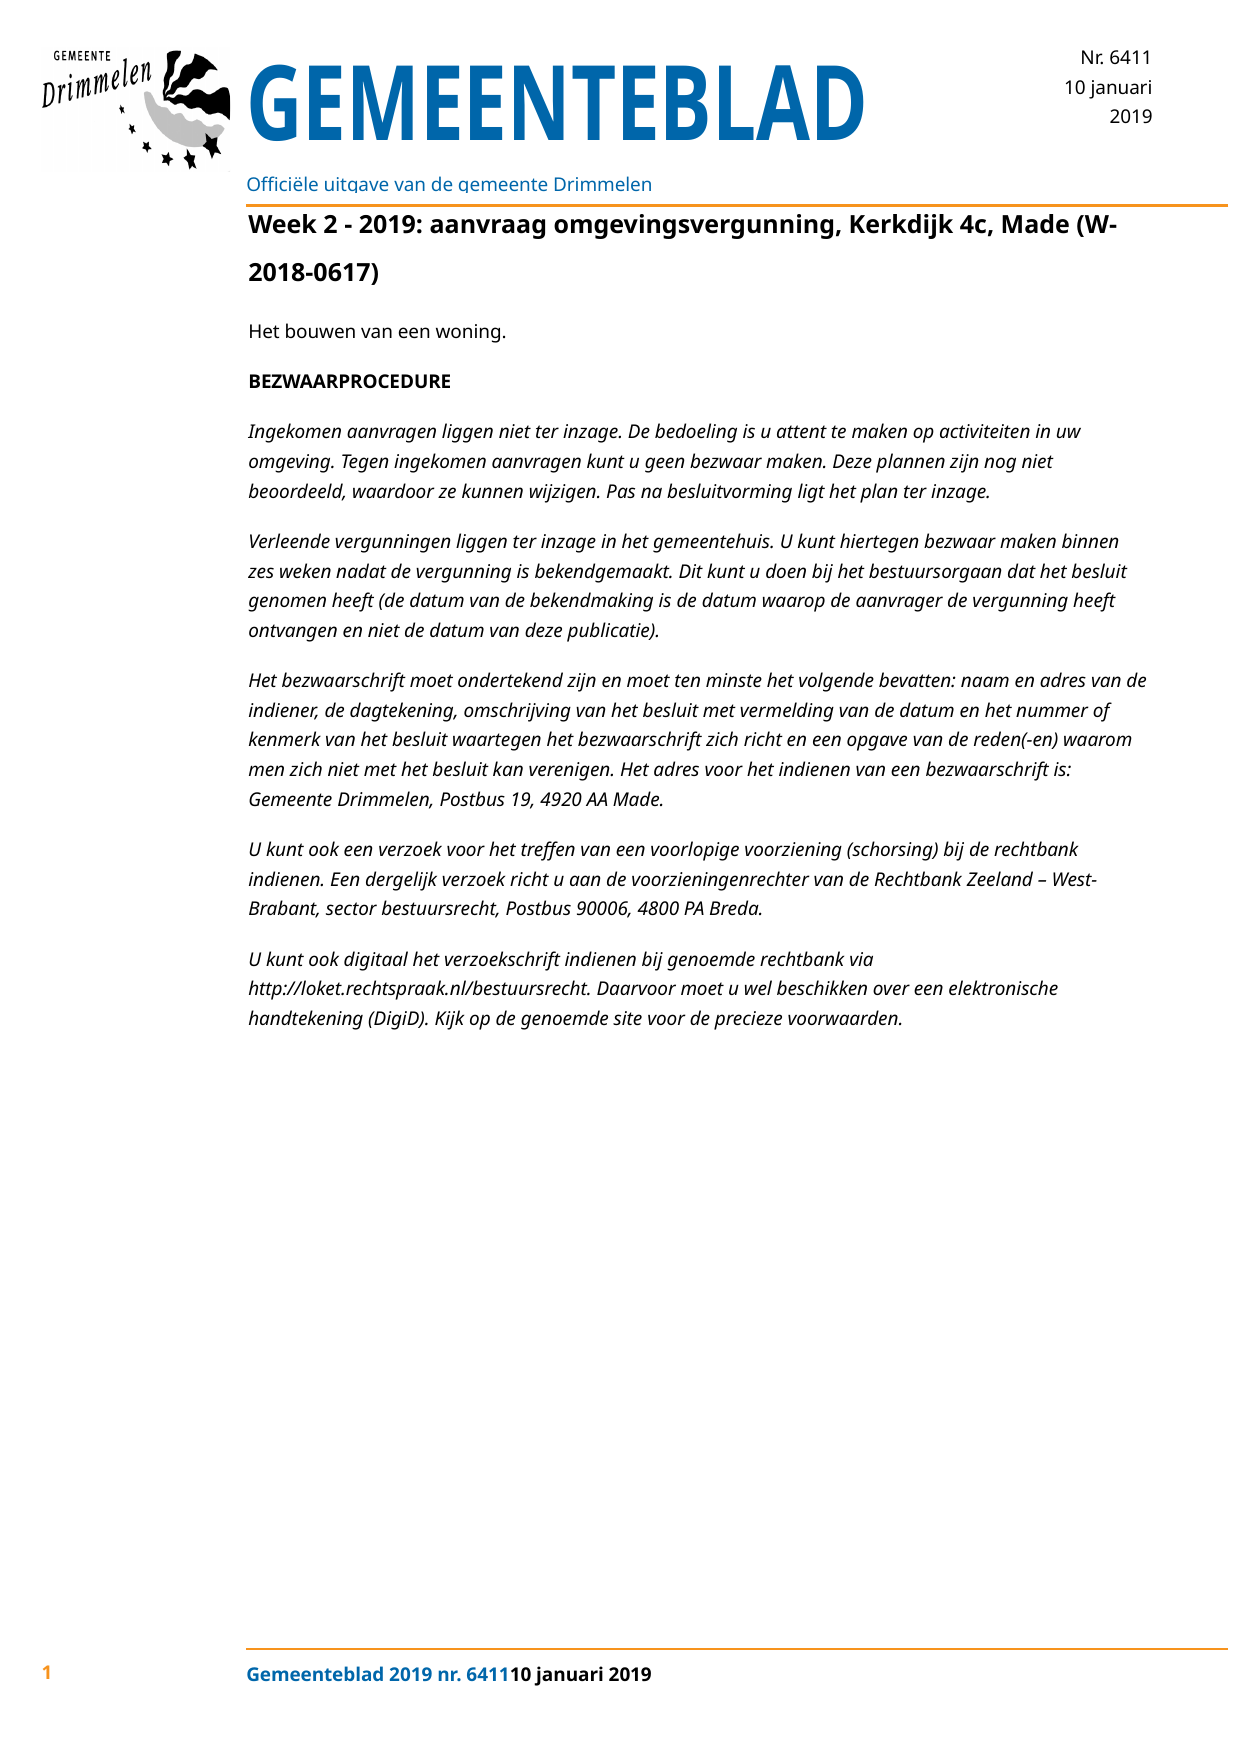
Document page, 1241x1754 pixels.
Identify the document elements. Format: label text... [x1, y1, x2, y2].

text U kunt ook digitaal het verzoekschrift indienen bij genoemde rechtbank via http://loket.rechtspraak.nl/bestuursrecht. Daarvoor moet u wel beschikken over een elektronische handtekening (DigiD). Kijk op de genoemde site voor de precieze voorwaarden. [248, 946, 1152, 1031]
text Ingekomen aanvragen liggen niet ter inzage. De bedoeling is u attent te maken op activiteiten in uw omgeving. Tegen ingekomen aanvragen kunt u geen bezwaar maken. Deze plannen zijn nog niet beoordeeld, waardoor ze kunnen wijzigen. Pas na besluitvorming ligt het plan ter inzage. [248, 419, 1152, 504]
text BEZWAARPROCEDURE [248, 368, 1152, 394]
text Het bouwen van een woning. [248, 318, 1152, 344]
text Verleende vergunningen liggen ter inzage in het gemeentehuis. U kunt hiertegen bezwaar maken binnen zes weken nadat de vergunning is bekendgemaakt. Dit kunt u doen bij het bestuursorgaan dat het besluit genomen heeft (de datum van de bekendmaking is de datum waarop de aanvrager de vergunning heeft ontvangen en niet de datum van deze publicatie). [248, 528, 1152, 643]
text U kunt ook een verzoek voor het treffen van een voorlopige voorziening (schorsing) bij de rechtbank indienen. Een dergelijk verzoek richt u aan de voorzieningenrechter van de Rechtbank Zeeland – West-Brabant, sector bestuursrecht, Postbus 90006, 4800 PA Breda. [248, 836, 1152, 921]
text Het bezwaarschrift moet ondertekend zijn en moet ten minste het volgende bevatten: naam en adres van de indiener, de dagtekening, omschrijving van het besluit met vermelding van de datum en het nummer of kenmerk van het besluit waartegen het bezwaarschrift zich richt en een opgave van de reden(-en) waarom men zich niet met het besluit kan verenigen. Het adres voor het indienen van een bezwaarschrift is: Gemeente Drimmelen, Postbus 19, 4920 AA Made. [248, 667, 1152, 812]
picture [41, 47, 231, 172]
text Week 2 - 2019: aanvraag omgevingsvergunning, Kerkdijk 4c, Made (W-2018-0617) [248, 207, 1152, 288]
